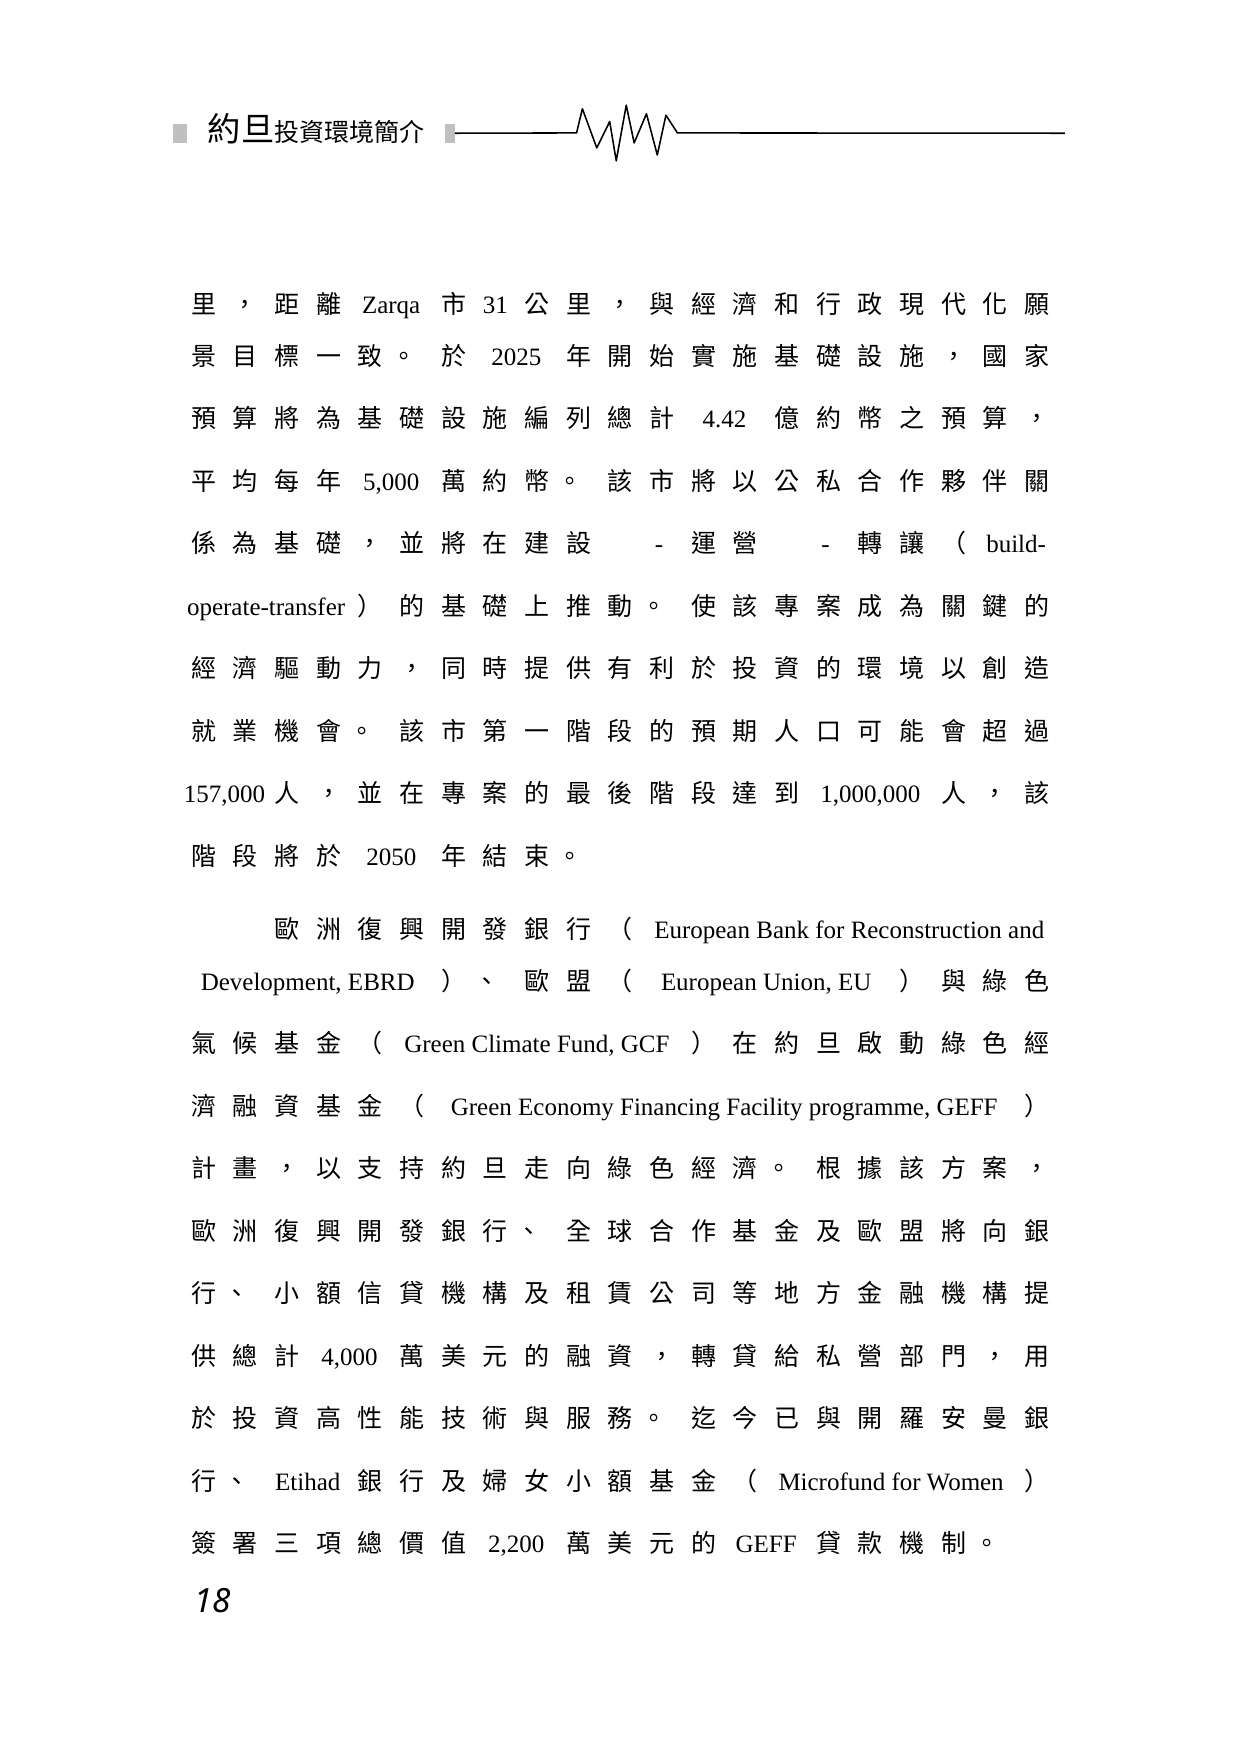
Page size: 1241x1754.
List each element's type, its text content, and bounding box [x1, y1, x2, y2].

text 歐洲復興開發銀行（European Bank for Reconstruction and Development, EBRD）、歐盟（European Union, EU）與綠色氣候基金（Green Climate Fund, GCF）在約旦啟動綠色經濟融資基金（Green Economy Financing Facility programme, GEFF）計畫，以支持約旦走向綠色經濟。根據該方案，歐洲復興開發銀行、全球合作基金及歐盟將向銀行、小額信貸機構及租賃公司等地方金融機構提供總計4,000萬美元的融資，轉貸給私營部門，用於投資高性能技術與服務。迄今已與開羅安曼銀行、Etihad銀行及婦女小額基金（Microfund for Women）簽署三項總價值2,200萬美元的GEFF貸款機制。 [183, 875, 1058, 1563]
text 里，距離Zarqa市31公里，與經濟和行政現代化願景目標一致。於2025年開始實施基礎設施，國家預算將為基礎設施編列總計4.42億約幣之預算，平均每年5,000萬約幣。該市將以公私合作夥伴關係為基礎，並將在建設 - 運營 - 轉讓（build-operate-transfer）的基礎上推動。使該專案成為關鍵的經濟驅動力，同時提供有利於投資的環境以創造就業機會。該市第一階段的預期人口可能會超過157,000人，並在專案的最後階段達到1,000,000人，該階段將於2050年結束。 [183, 250, 1058, 875]
